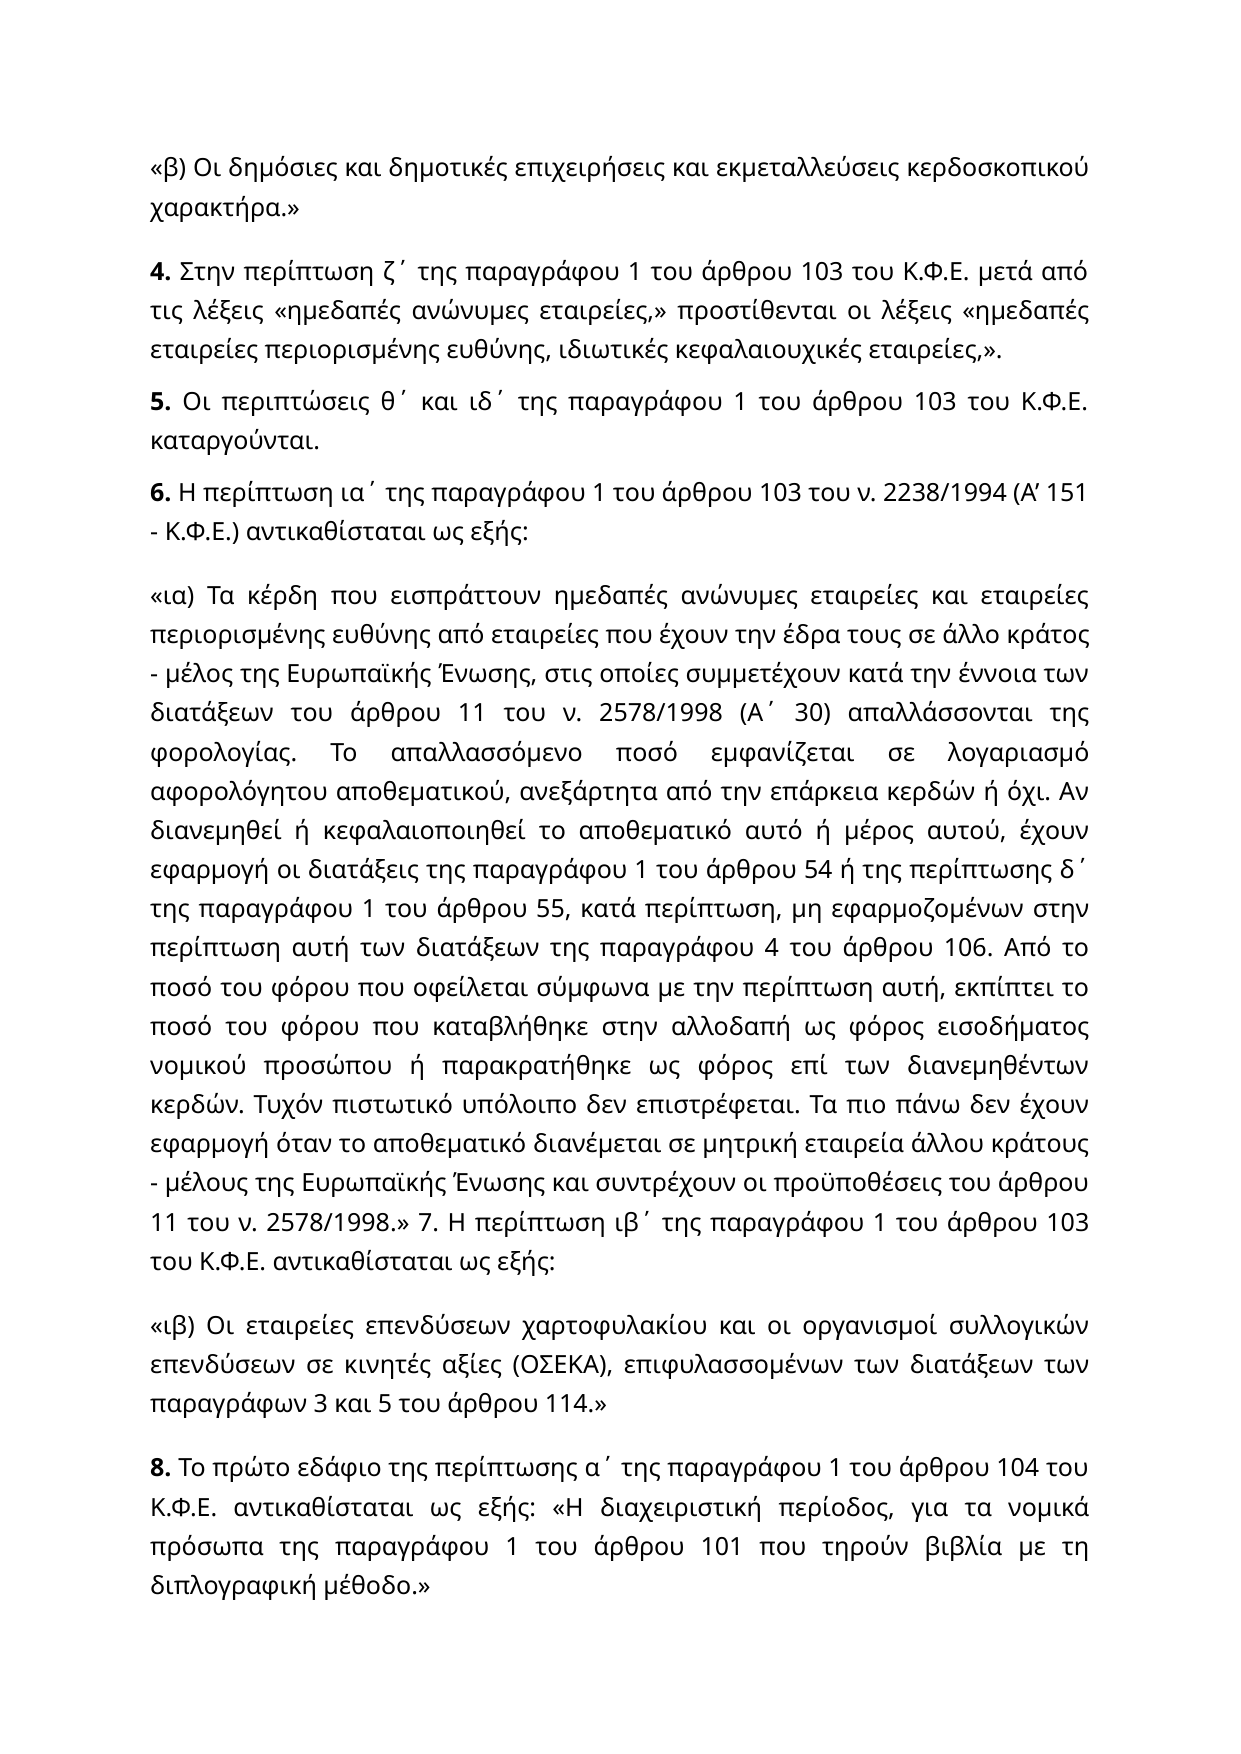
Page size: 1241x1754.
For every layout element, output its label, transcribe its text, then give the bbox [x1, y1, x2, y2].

text 8. Το πρώτο εδάφιο της περίπτωσης α΄ της παραγράφου 1 του άρθρου 104 του Κ.Φ.Ε. αντικαθίσταται ως εξής: «Η διαχειριστική περίοδος, για τα νομικά πρόσωπα της παραγράφου 1 του άρθρου 101 που τηρούν βιβλία με τη διπλογραφική μέθοδο.» [150, 1450, 1090, 1602]
text «β) Οι δημόσιες και δημοτικές επιχειρήσεις και εκμεταλλεύσεις κερδοσκοπικού χαρακτήρα.» [150, 150, 1090, 223]
text 4. Στην περίπτωση ζ΄ της παραγράφου 1 του άρθρου 103 του Κ.Φ.Ε. μετά από τις λέξεις «ημεδαπές ανώνυμες εταιρείες,» προστίθενται οι λέξεις «ημεδαπές εταιρείες περιορισμένης ευθύνης, ιδιωτικές κεφαλαιουχικές εταιρείες,». [150, 253, 1090, 366]
text «ια) Τα κέρδη που εισπράττουν ημεδαπές ανώνυμες εταιρείες και εταιρείες περιορισμένης ευθύνης από εταιρείες που έχουν την έδρα τους σε άλλο κράτος - μέλος της Ευρωπαϊκής Ένωσης, στις οποίες συμμετέχουν κατά την έννοια των διατάξεων του άρθρου 11 του ν. 2578/1998 (Α΄ 30) απαλλάσσονται της φορολογίας. Το απαλλασσόμενο ποσό εμφανίζεται σε λογαριασμό αφορολόγητου αποθεματικού, ανεξάρτητα από την επάρκεια κερδών ή όχι. Αν διανεμηθεί ή κεφαλαιοποιηθεί το αποθεματικό αυτό ή μέρος αυτού, έχουν εφαρμογή οι διατάξεις της παραγράφου 1 του άρθρου 54 ή της περίπτωσης δ΄ της παραγράφου 1 του άρθρου 55, κατά περίπτωση, μη εφαρμοζομένων στην περίπτωση αυτή των διατάξεων της παραγράφου 4 του άρθρου 106. Από το ποσό του φόρου που οφείλεται σύμφωνα με την περίπτωση αυτή, εκπίπτει το ποσό του φόρου που καταβλήθηκε στην αλλοδαπή ως φόρος εισοδήματος νομικού προσώπου ή παρακρατήθηκε ως φόρος επί των διανεμηθέντων κερδών. Τυχόν πιστωτικό υπόλοιπο δεν επιστρέφεται. Τα πιο πάνω δεν έχουν εφαρμογή όταν το αποθεματικό διανέμεται σε μητρική εταιρεία άλλου κράτους - μέλους της Ευρωπαϊκής Ένωσης και συντρέχουν οι προϋποθέσεις του άρθρου 11 του ν. 2578/1998.» 7. Η περίπτωση ιβ΄ της παραγράφου 1 του άρθρου 103 του Κ.Φ.Ε. αντικαθίσταται ως εξής: [150, 577, 1090, 1277]
text «ιβ) Οι εταιρείες επενδύσεων χαρτοφυλακίου και οι οργανισμοί συλλογικών επενδύσεων σε κινητές αξίες (ΟΣΕΚΑ), επιφυλασσομένων των διατάξεων των παραγράφων 3 και 5 του άρθρου 114.» [150, 1307, 1090, 1420]
text 5. Οι περιπτώσεις θ΄ και ιδ΄ της παραγράφου 1 του άρθρου 103 του Κ.Φ.Ε. καταργούνται. [150, 383, 1090, 457]
text 6. Η περίπτωση ια΄ της παραγράφου 1 του άρθρου 103 του ν. 2238/1994 (Α’ 151 - Κ.Φ.Ε.) αντικαθίσταται ως εξής: [150, 474, 1090, 547]
